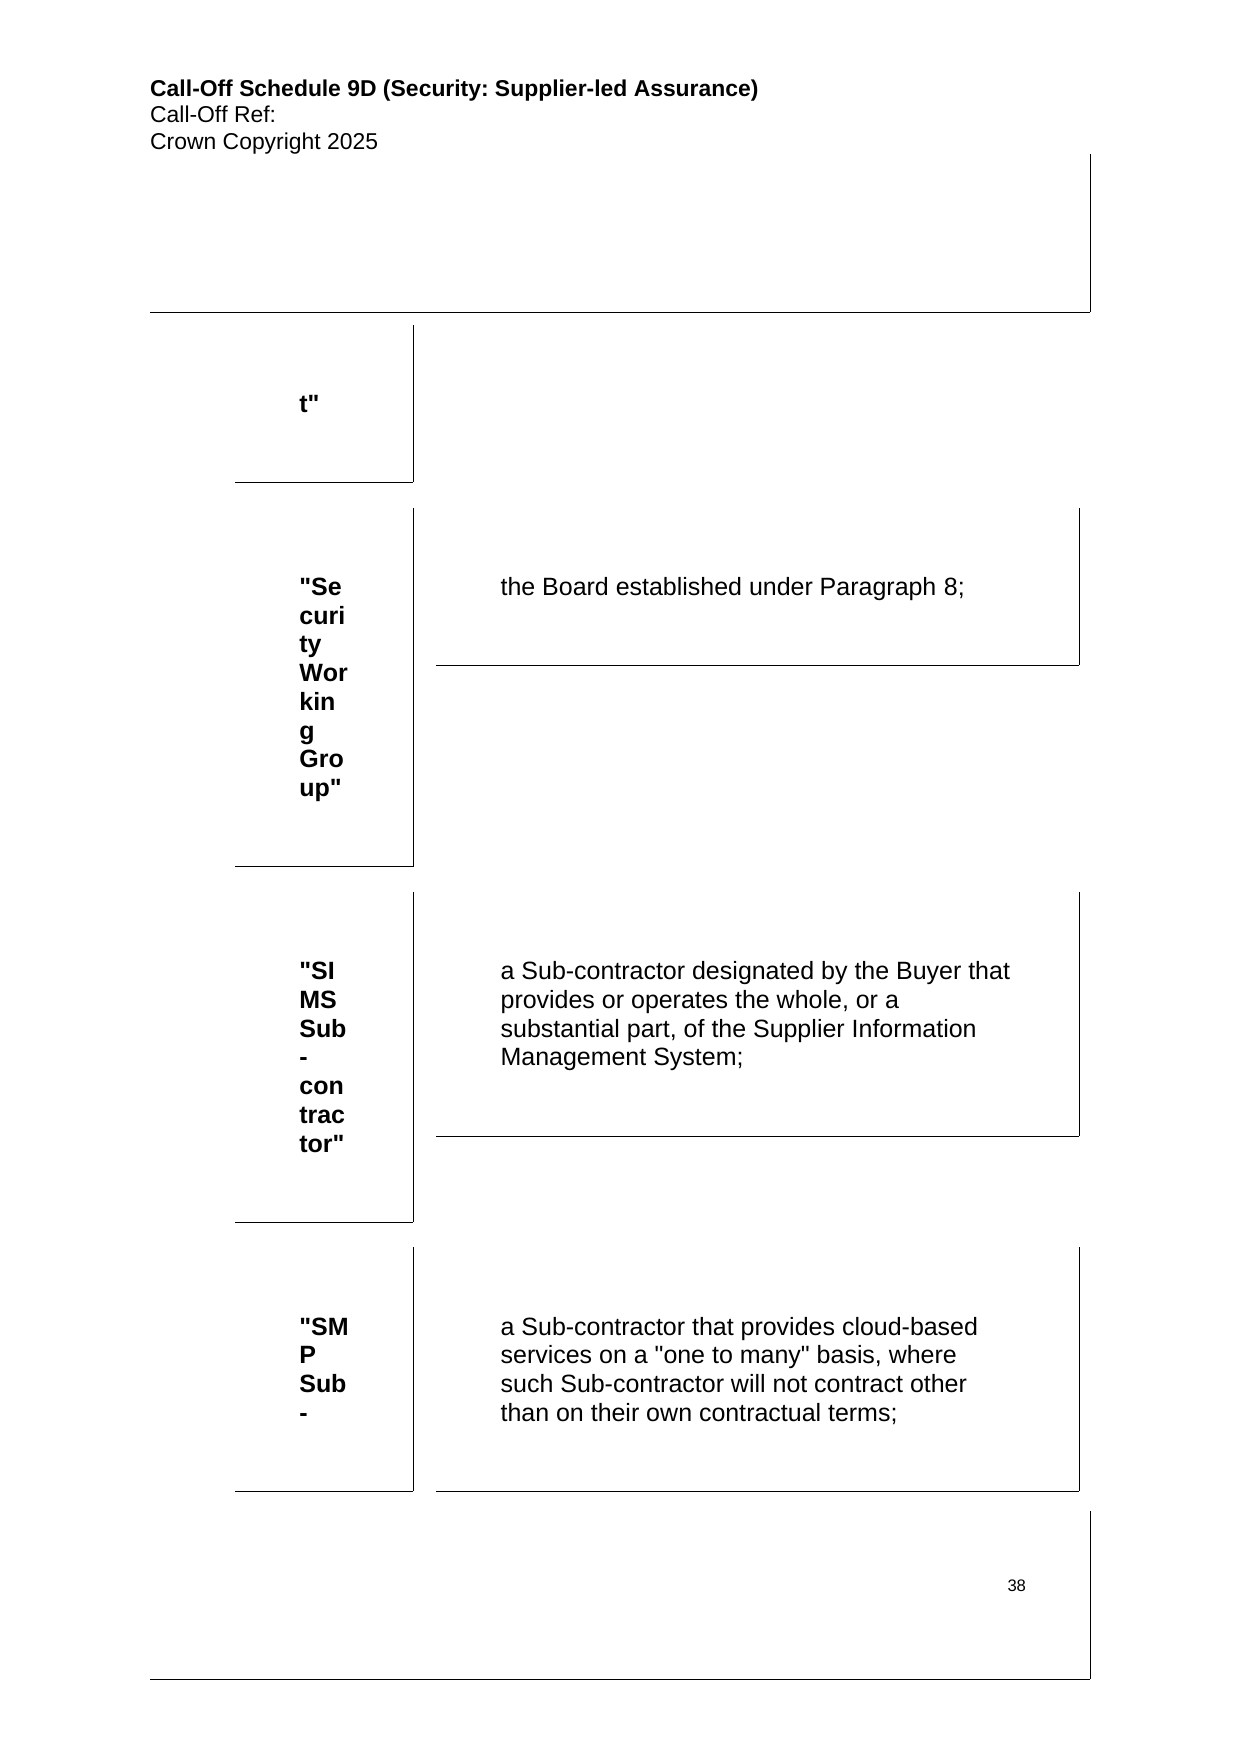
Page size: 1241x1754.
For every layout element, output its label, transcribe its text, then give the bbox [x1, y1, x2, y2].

table_cell the Board established under Paragraph 8; [425, 495, 1090, 879]
table_cell a Sub-contractor designated by the Buyer that provides or operates the whole, or a substantial part, of the Supplier Information Management System; [425, 879, 1090, 1234]
table_cell a Sub-contractor that provides cloud-based services on a "one to many" basis, where such Sub-contractor will not contract other than on their own contractual terms; [425, 1235, 1090, 1504]
table_cell "SMP Sub- [223, 1235, 424, 1504]
table_cell t" [223, 312, 424, 495]
table_cell "Security Working Group" [223, 495, 424, 879]
table_cell "SIMS Sub-contractor" [223, 879, 424, 1234]
table_cell [425, 312, 1090, 495]
